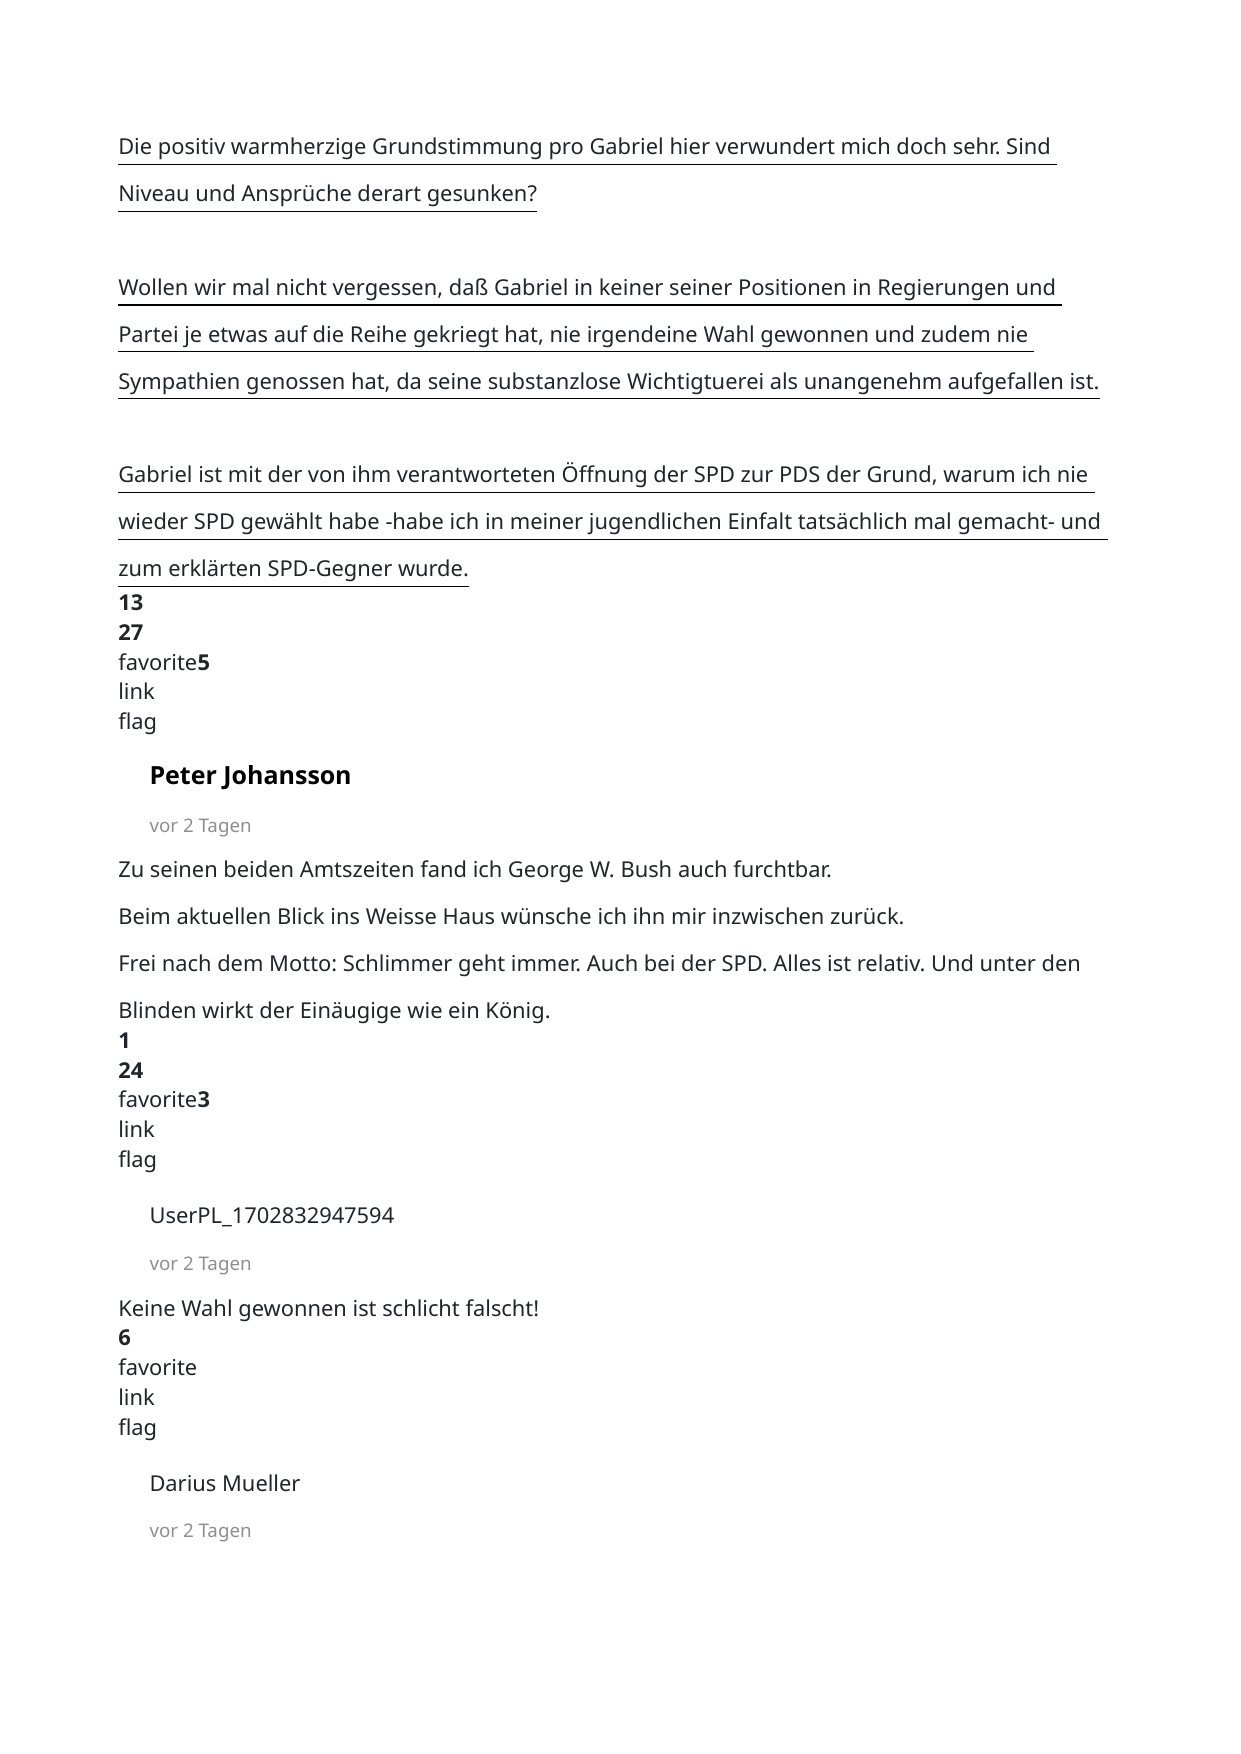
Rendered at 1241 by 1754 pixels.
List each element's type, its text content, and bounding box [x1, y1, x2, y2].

text favorite5 [118, 646, 1122, 676]
text link [118, 676, 1122, 706]
text flag [118, 706, 1122, 736]
text vor 2 Tagen [149, 1246, 1122, 1275]
text favorite3 [118, 1084, 1122, 1114]
text link [118, 1114, 1122, 1144]
text vor 2 Tagen [149, 808, 1122, 837]
text 24 [118, 1055, 1122, 1084]
text Peter Johansson [149, 751, 1114, 792]
text favorite [118, 1352, 1122, 1382]
text Darius Mueller [149, 1457, 1114, 1498]
text vor 2 Tagen [149, 1513, 1122, 1543]
text link [118, 1382, 1122, 1412]
text Die positiv warmherzige Grundstimmung pro Gabriel hier verwundert mich doch sehr. Sind Niveau und Ansprüche derart gesunken? Wollen wir mal nicht vergessen, daß Gabriel in keiner seiner Positionen in Regierungen und Partei je etwas auf die Reihe gekriegt hat, nie irgendeine Wahl gewonnen und zudem nie Sympathien genossen hat, da seine substanzlose Wichtigtuerei als unangenehm aufgefallen ist. Gabriel ist mit der von ihm verantworteten Öffnung der SPD zur PDS der Grund, warum ich nie wieder SPD gewählt habe -habe ich in meiner jugendlichen Einfalt tatsächlich mal gemacht- und zum erklärten SPD-Gegner wurde. [118, 118, 1122, 587]
text UserPL_1702832947594 [149, 1189, 1114, 1230]
text Zu seinen beiden Amtszeiten fand ich George W. Bush auch furchtbar. Beim aktuellen Blick ins Weisse Haus wünsche ich ihn mir inzwischen zurück. Frei nach dem Motto: Schlimmer geht immer. Auch bei der SPD. Alles ist relativ. Und unter den Blinden wirkt der Einäugige wie ein König. [118, 837, 1122, 1025]
text 6 [118, 1322, 1122, 1352]
text flag [118, 1144, 1122, 1174]
text 27 [118, 617, 1122, 646]
text 1 [118, 1025, 1122, 1055]
text flag [118, 1412, 1122, 1441]
text Keine Wahl gewonnen ist schlicht falscht! [118, 1275, 1122, 1322]
text 13 [118, 587, 1122, 617]
